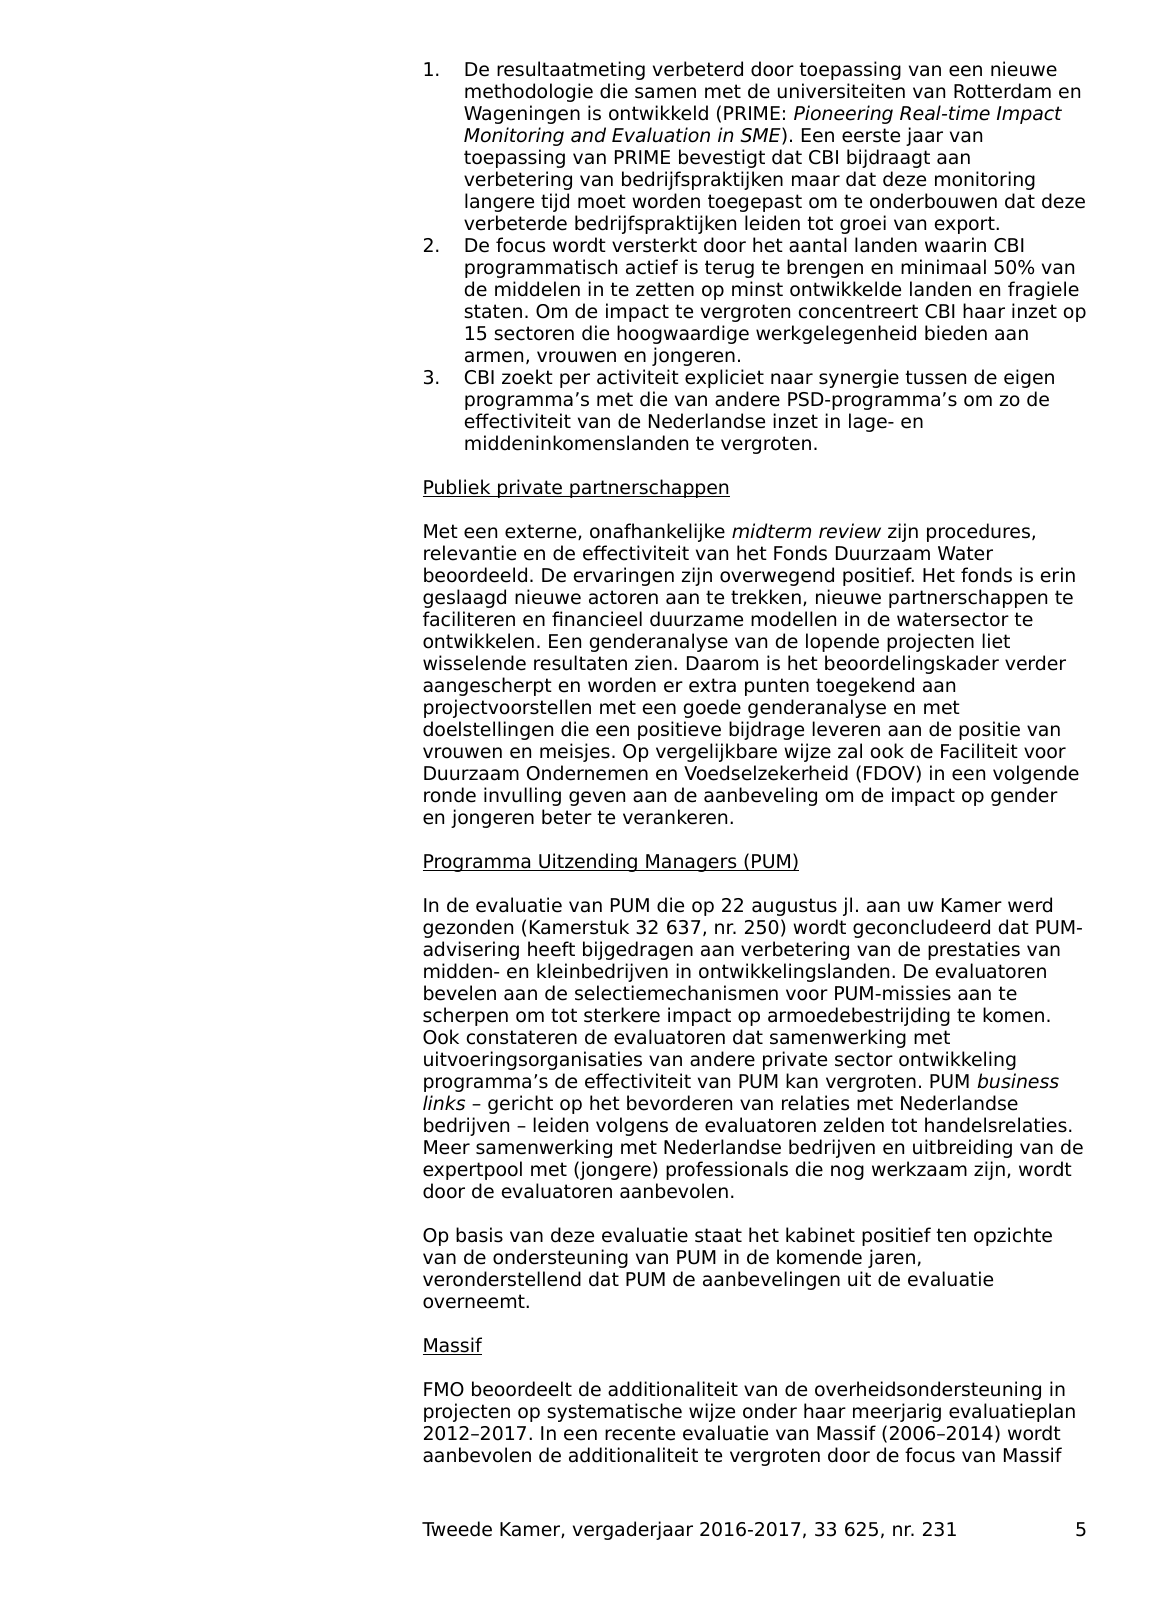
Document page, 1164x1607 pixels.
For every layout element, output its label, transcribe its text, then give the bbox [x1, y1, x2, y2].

text 2. De focus wordt versterkt door het aantal landen waarin CBI programmatisch actief is terug te brengen en minimaal 50% van de middelen in te zetten op minst ontwikkelde landen en fragiele staten. Om de impact te vergroten concentreert CBI haar inzet op 15 sectoren die hoogwaardige werkgelegenheid bieden aan armen, vrouwen en jongeren. [422, 235, 1087, 367]
text Op basis van deze evaluatie staat het kabinet positief ten opzichte van de ondersteuning van PUM in de komende jaren, veronderstellend dat PUM de aanbevelingen uit de evaluatie overneemt. [422, 1225, 1087, 1313]
text 3. CBI zoekt per activiteit expliciet naar synergie tussen de eigen programma’s met die van andere PSD-programma’s om zo de effectiviteit van de Nederlandse inzet in lage- en middeninkomenslanden te vergroten. [422, 367, 1087, 455]
subtitle Publiek private partnerschappen [422, 477, 1087, 499]
subtitle Programma Uitzending Managers (PUM) [422, 851, 1087, 873]
text 1. De resultaatmeting verbeterd door toepassing van een nieuwe methodologie die samen met de universiteiten van Rotterdam en Wageningen is ontwikkeld (PRIME: Pioneering Real-time Impact Monitoring and Evaluation in SME). Een eerste jaar van toepassing van PRIME bevestigt dat CBI bijdraagt aan verbetering van bedrijfspraktijken maar dat deze monitoring langere tijd moet worden toegepast om te onderbouwen dat deze verbeterde bedrijfspraktijken leiden tot groei van export. [422, 59, 1087, 235]
text FMO beoordeelt de additionaliteit van de overheidsondersteuning in projecten op systematische wijze onder haar meerjarig evaluatieplan 2012–2017. In een recente evaluatie van Massif (2006–2014) wordt aanbevolen de additionaliteit te vergroten door de focus van Massif [422, 1379, 1087, 1467]
subtitle Massif [422, 1335, 1087, 1357]
text Met een externe, onafhankelijke midterm review zijn procedures, relevantie en de effectiviteit van het Fonds Duurzaam Water beoordeeld. De ervaringen zijn overwegend positief. Het fonds is erin geslaagd nieuwe actoren aan te trekken, nieuwe partnerschappen te faciliteren en financieel duurzame modellen in de watersector te ontwikkelen. Een genderanalyse van de lopende projecten liet wisselende resultaten zien. Daarom is het beoordelingskader verder aangescherpt en worden er extra punten toegekend aan projectvoorstellen met een goede genderanalyse en met doelstellingen die een positieve bijdrage leveren aan de positie van vrouwen en meisjes. Op vergelijkbare wijze zal ook de Faciliteit voor Duurzaam Ondernemen en Voedselzekerheid (FDOV) in een volgende ronde invulling geven aan de aanbeveling om de impact op gender en jongeren beter te verankeren. [422, 521, 1087, 829]
text In de evaluatie van PUM die op 22 augustus jl. aan uw Kamer werd gezonden (Kamerstuk 32 637, nr. 250) wordt geconcludeerd dat PUM-advisering heeft bijgedragen aan verbetering van de prestaties van midden- en kleinbedrijven in ontwikkelingslanden. De evaluatoren bevelen aan de selectiemechanismen voor PUM-missies aan te scherpen om tot sterkere impact op armoedebestrijding te komen. Ook constateren de evaluatoren dat samenwerking met uitvoeringsorganisaties van andere private sector ontwikkeling programma’s de effectiviteit van PUM kan vergroten. PUM business links – gericht op het bevorderen van relaties met Nederlandse bedrijven – leiden volgens de evaluatoren zelden tot handelsrelaties. Meer samenwerking met Nederlandse bedrijven en uitbreiding van de expertpool met (jongere) professionals die nog werkzaam zijn, wordt door de evaluatoren aanbevolen. [422, 895, 1087, 1203]
